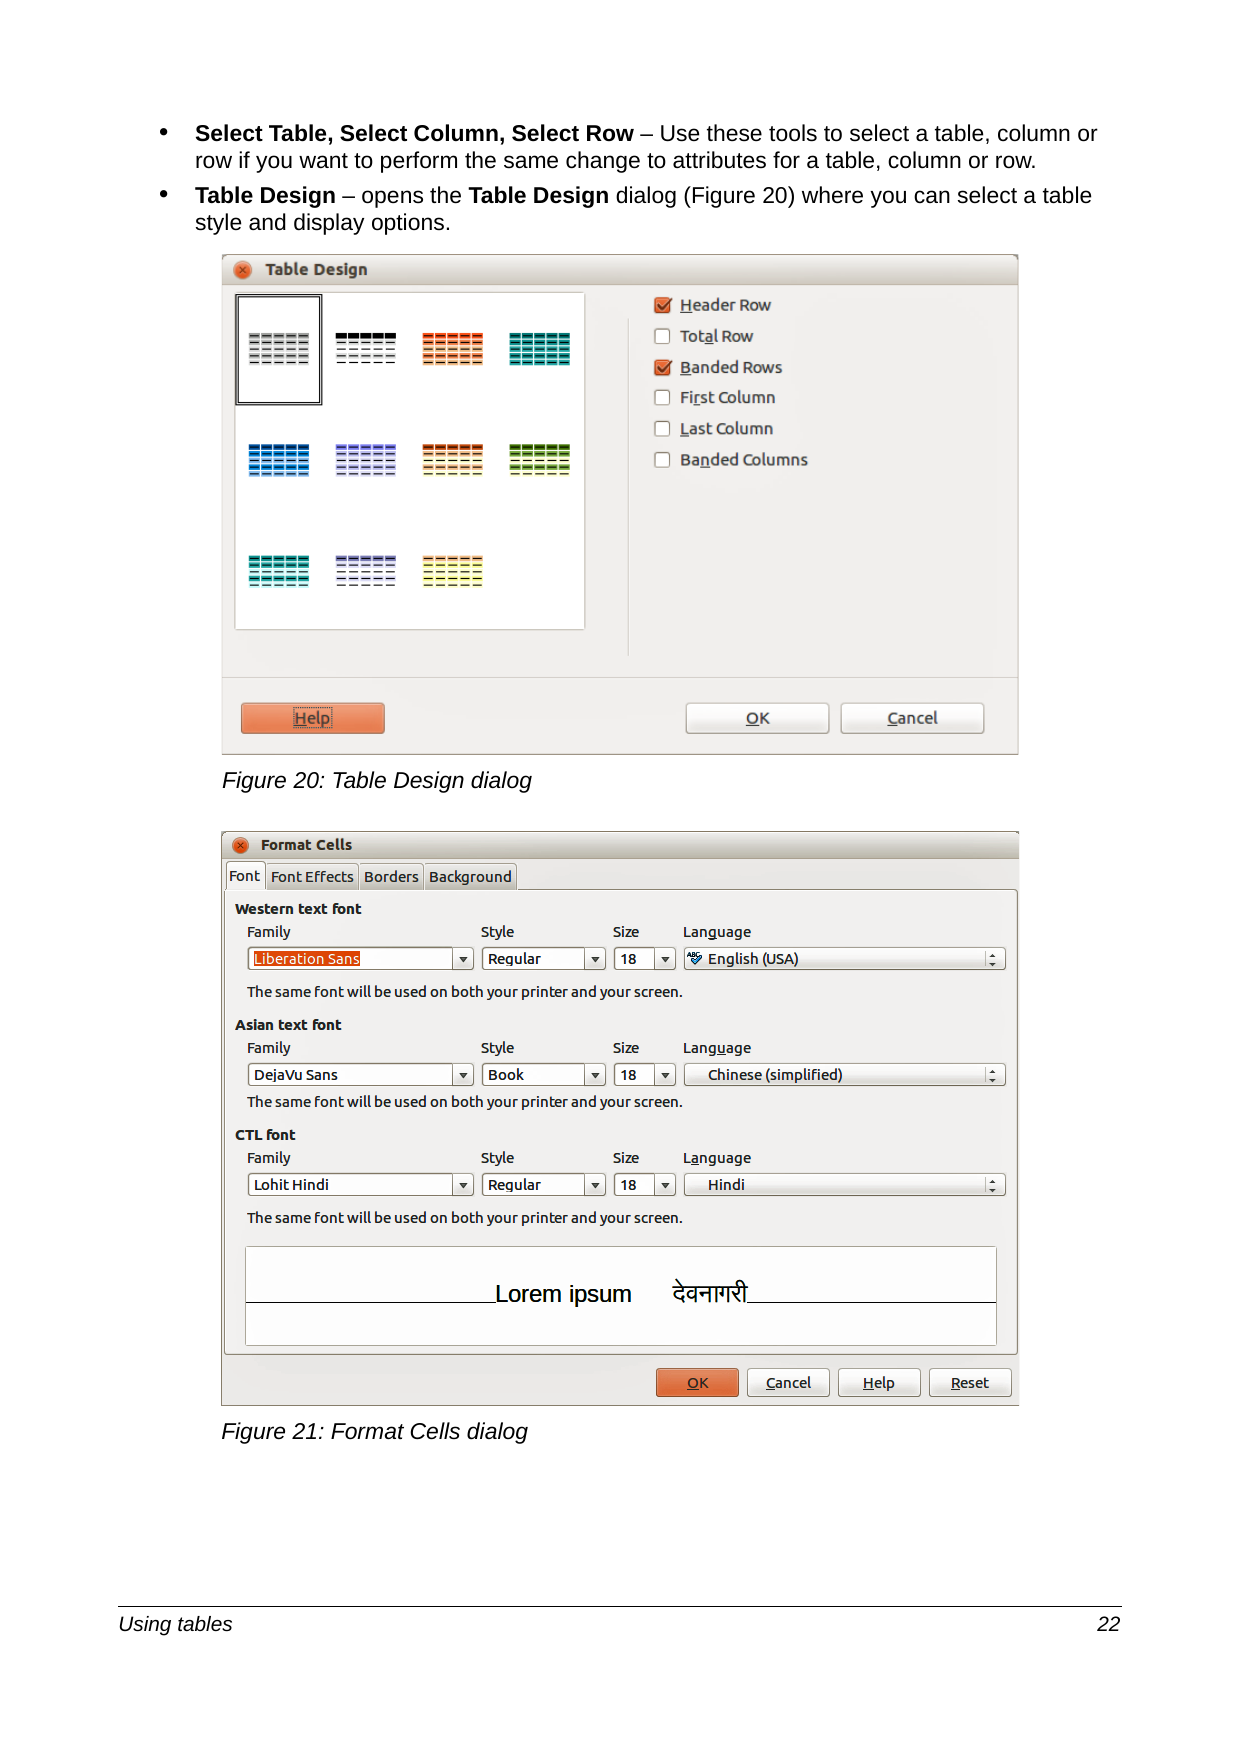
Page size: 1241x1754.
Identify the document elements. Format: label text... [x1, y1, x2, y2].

list Select Table, Select Column, Select Row – Use these tools to select a table, column or row if you want to perform the same change to attributes for a table, column or row. [156, 118, 1122, 174]
text Figure 21: Format Cells dialog [221, 1418, 1019, 1444]
picture [221, 831, 1020, 1406]
text Figure 20: Table Design dialog [222, 767, 1018, 794]
picture [221, 254, 1019, 755]
list Table Design – opens the Table Design dialog (Figure 20) where you can select a table style and display options. [156, 180, 1122, 235]
